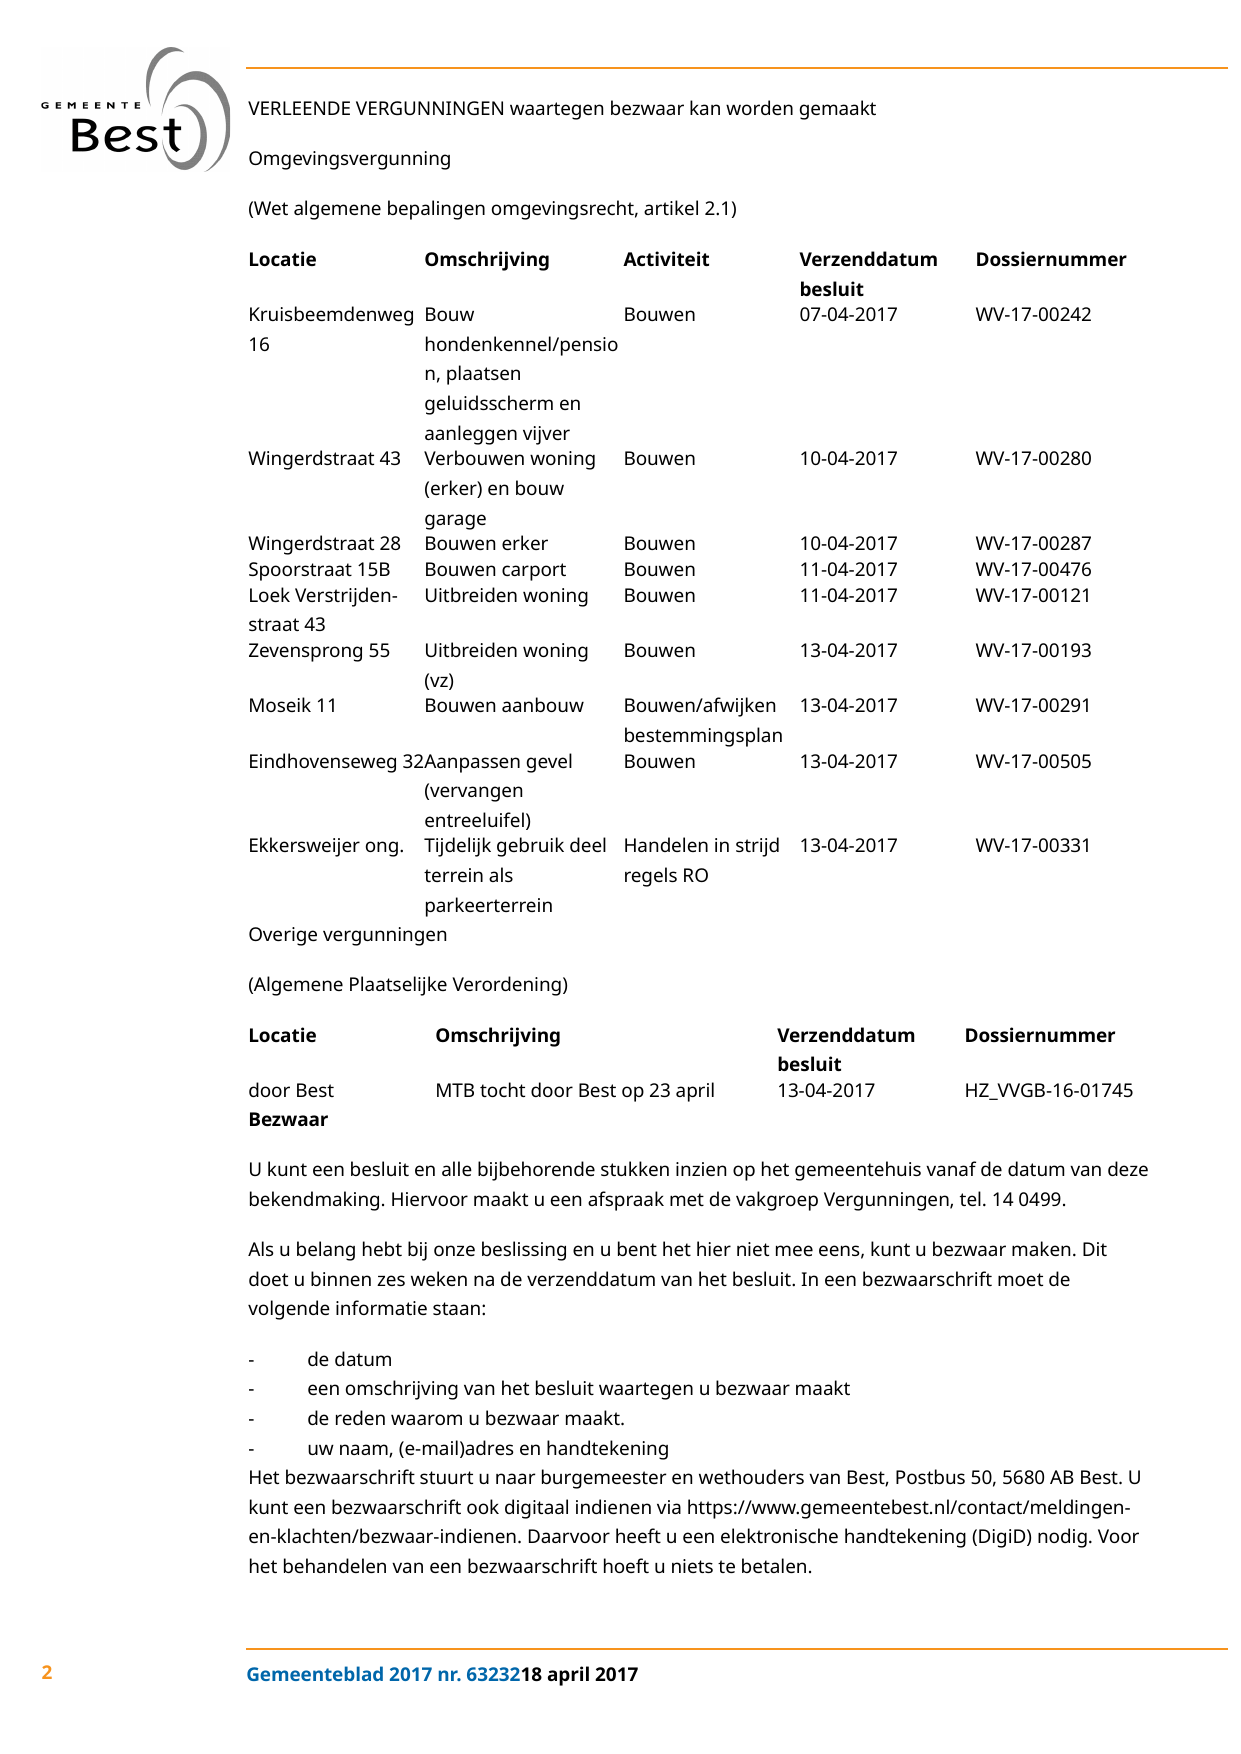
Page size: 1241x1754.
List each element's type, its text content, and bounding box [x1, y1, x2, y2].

table_cell WV-17-00193 [975, 637, 1152, 692]
table_cell WV-17-00287 [975, 530, 1152, 556]
table_cell Wingerdstraat 28 [248, 530, 424, 556]
table_cell Bouwen [623, 530, 799, 556]
table_cell Bouwen [623, 637, 799, 692]
table_cell Bouwen [623, 748, 799, 833]
text VERLEENDE VERGUNNINGEN waartegen bezwaar kan worden gemaakt [248, 95, 1152, 121]
table_cell Verbouwen woning (erker) en bouw garage [424, 446, 623, 530]
text Het bezwaarschrift stuurt u naar burgemeester en wethouders van Best, Postbus 50, 5680 AB Best. U kunt een bezwaarschrift ook digitaal indienen via https://www.gemeentebest.nl/contact/meldingen-en-klachten/bezwaar-indienen. Daarvoor heeft u een elektronische handtekening (DigiD) nodig. Voor het behandelen van een bezwaarschrift hoeft u niets te betalen. [248, 1464, 1152, 1579]
table_cell Bouwen [623, 556, 799, 582]
table_cell Aanpassen gevel (vervangen entreeluifel) [424, 748, 623, 833]
table_cell 10-04-2017 [799, 530, 975, 556]
table_cell 13-04-2017 [799, 637, 975, 692]
table_cell Bouwen [623, 582, 799, 637]
table_cell 11-04-2017 [799, 556, 975, 582]
table_cell door Best [248, 1077, 435, 1103]
table_cell 13-04-2017 [777, 1077, 964, 1103]
text Omgevingsvergunning [248, 145, 1152, 171]
table_cell Bouwen [623, 301, 799, 446]
table_cell 07-04-2017 [799, 301, 975, 446]
table_cell Wingerdstraat 43 [248, 446, 424, 530]
table_cell Bouw hondenkennel/pension, plaatsen geluidsscherm en aanleggen vijver [424, 301, 623, 446]
table_header Dossiernummer [964, 1022, 1152, 1077]
table_header Activiteit [623, 246, 799, 301]
table_cell WV-17-00476 [975, 556, 1152, 582]
table_header Dossiernummer [975, 246, 1152, 301]
table_cell Bouwen [623, 446, 799, 530]
text Bezwaar [248, 1106, 1152, 1132]
table_cell Bouwen aanbouw [424, 693, 623, 748]
table_cell WV-17-00242 [975, 301, 1152, 446]
table_cell Zevensprong 55 [248, 637, 424, 692]
table_cell Ekkersweijer ong. [248, 833, 424, 918]
table_cell 13-04-2017 [799, 748, 975, 833]
table_cell WV-17-00121 [975, 582, 1152, 637]
table_header Omschrijving [435, 1022, 777, 1077]
table_cell 11-04-2017 [799, 582, 975, 637]
table_cell Tijdelijk gebruik deel terrein als parkeerterrein [424, 833, 623, 918]
table_cell Uitbreiden woning [424, 582, 623, 637]
picture [41, 47, 231, 172]
table_cell Eindhovenseweg 32 [248, 748, 424, 833]
table_cell Kruisbeemdenweg 16 [248, 301, 424, 446]
table_cell 13-04-2017 [799, 833, 975, 918]
table_cell Spoorstraat 15B [248, 556, 424, 582]
table_header Verzenddatum besluit [799, 246, 975, 301]
text (Algemene Plaatselijke Verordening) [248, 971, 1152, 997]
table_cell MTB tocht door Best op 23 april [435, 1077, 777, 1103]
table_cell Bouwen/afwijken bestemmingsplan [623, 693, 799, 748]
table_header Verzenddatum besluit [777, 1022, 964, 1077]
list de datum [248, 1346, 1152, 1372]
table_cell Handelen in strijd regels RO [623, 833, 799, 918]
list de reden waarom u bezwaar maakt. [248, 1405, 1152, 1431]
table_cell Bouwen carport [424, 556, 623, 582]
list een omschrijving van het besluit waartegen u bezwaar maakt [248, 1376, 1152, 1401]
table_cell WV-17-00291 [975, 693, 1152, 748]
table_cell WV-17-00505 [975, 748, 1152, 833]
text U kunt een besluit en alle bijbehorende stukken inzien op het gemeentehuis vanaf de datum van deze bekendmaking. Hiervoor maakt u een afspraak met de vakgroep Vergunningen, tel. 14 0499. [248, 1156, 1152, 1212]
table_cell Uitbreiden woning (vz) [424, 637, 623, 692]
text (Wet algemene bepalingen omgevingsrecht, artikel 2.1) [248, 196, 1152, 221]
table_header Locatie [248, 1022, 435, 1077]
table_cell Loek Verstrijden-straat 43 [248, 582, 424, 637]
table_cell WV-17-00331 [975, 833, 1152, 918]
text Overige vergunningen [248, 921, 1152, 947]
table_header Locatie [248, 246, 424, 301]
list uw naam, (e-mail)adres en handtekening [248, 1435, 1152, 1461]
table_cell Bouwen erker [424, 530, 623, 556]
table_cell Moseik 11 [248, 693, 424, 748]
text Als u belang hebt bij onze beslissing en u bent het hier niet mee eens, kunt u bezwaar maken. Dit doet u binnen zes weken na de verzenddatum van het besluit. In een bezwaarschrift moet de volgende informatie staan: [248, 1236, 1152, 1321]
table_cell 13-04-2017 [799, 693, 975, 748]
table_cell HZ_VVGB-16-01745 [964, 1077, 1152, 1103]
table_cell 10-04-2017 [799, 446, 975, 530]
table_cell WV-17-00280 [975, 446, 1152, 530]
table_header Omschrijving [424, 246, 623, 301]
